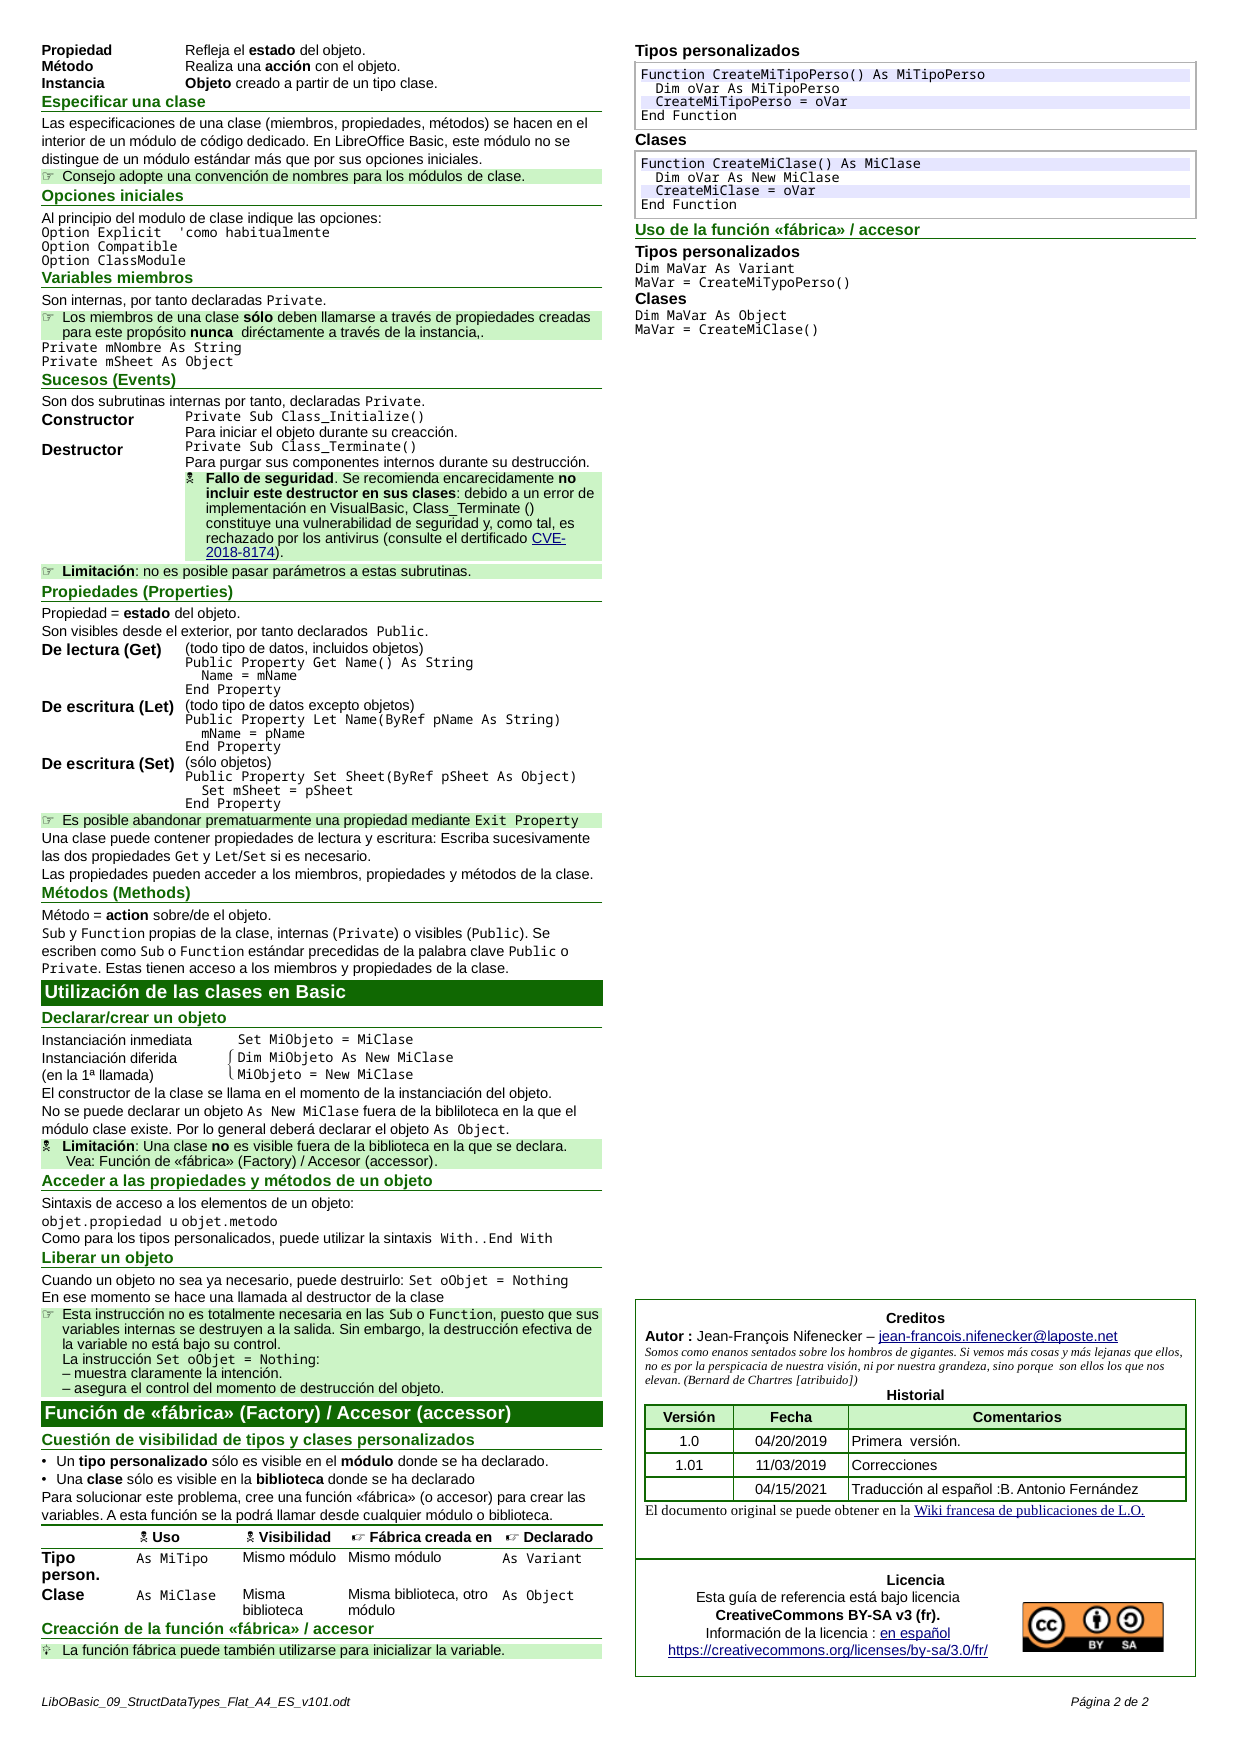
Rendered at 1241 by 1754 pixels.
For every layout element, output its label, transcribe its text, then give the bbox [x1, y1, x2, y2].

text ☞ Los miembros de una clase sólo deben llamarse a través de propiedades creadas para este propósito nunca diréctamente a través de la instancia,. [41, 311, 602, 340]
table_header ☞ Declarado [502, 1526, 602, 1548]
text Option Explicit 'como habitualmente [41, 227, 602, 241]
table_cell Dim MiObjeto As New MiClase [237, 1049, 602, 1067]
subtitle Especificar una clase [41, 93, 602, 111]
table_cell De escritura (Set) [41, 754, 185, 811]
text Las propiedades pueden acceder a los miembros, propiedades y métodos de la clase. [41, 865, 602, 883]
text ☞ Esta instrucción no es totalmente necesaria en las Sub o Function, puesto que sus variables internas se destruyen a la salida. Sin embargo, la destrucción efectiva de la variable no está bajo su control. La instrucción Set oObjet = Nothing: – muestra claramente la intención. – asegura el control del momento de destrucción del objeto. [41, 1308, 602, 1397]
text En ese momento se hace una llamada al destructor de la clase [41, 1288, 602, 1306]
table_cell Destructor [41, 440, 185, 563]
text MaVar = CreateMiTypoPerso() [635, 276, 1196, 290]
table_cell Tipo person. [41, 1549, 136, 1586]
table_header Function CreateMiClase() As MiClase Dim oVar As New MiClase CreateMiClase = oVar End Function [636, 152, 1195, 217]
table_header De lectura (Get) [41, 640, 185, 697]
table_cell Mismo módulo [348, 1549, 502, 1586]
table_header Function CreateMiTipoPerso() As MiTipoPerso Dim oVar As MiTipoPerso CreateMiTipoPerso = oVar End Function [636, 63, 1195, 129]
text ☞ Limitación: no es posible pasar parámetros a estas subrutinas. [41, 564, 602, 579]
subtitle Creacción de la función «fábrica» / accesor [41, 1621, 602, 1638]
subtitle Variables miembros [41, 269, 602, 287]
subtitle Liberar un objeto [41, 1249, 602, 1267]
subtitle Tipos personalizados [635, 244, 1196, 261]
text Cuando un objeto no sea ya necesario, puede destruirlo: Set oObjet = Nothing [41, 1271, 602, 1288]
table_cell Objeto creado a partir de un tipo clase. [185, 75, 602, 91]
table_header Set MiObjeto = MiClase [237, 1031, 602, 1049]
table_header Comentarios [849, 1406, 1185, 1428]
table_cell MiObjeto = New MiClase [237, 1067, 602, 1084]
text Propiedad = estado del objeto. [41, 604, 602, 622]
text Una clase puede contener propiedades de lectura y escritura: Escriba sucesivamente las dos propiedades Get y Let/Set si es necesario. [41, 830, 602, 865]
table_cell [646, 1478, 733, 1500]
table_cell Traducción al español :B. Antonio Fernández [849, 1478, 1185, 1500]
table_header Constructor [41, 410, 185, 440]
text MaVar = CreateMiClase() [635, 323, 1196, 337]
table_cell 1.0 [646, 1430, 733, 1452]
table_cell Mismo módulo [243, 1549, 348, 1586]
table_cell As Variant [502, 1549, 602, 1586]
table_cell Misma biblioteca [243, 1586, 348, 1619]
table_cell Realiza una acción con el objeto. [185, 58, 602, 74]
text Como para los tipos personalicados, puede utilizar la sintaxis With..End With [41, 1229, 602, 1247]
table_cell Instanciación diferida (en la 1ª llamada) [41, 1049, 225, 1084]
table_header Private Sub Class_Initialize() Para iniciar el objeto durante su creacción. [185, 410, 602, 440]
text Sub y Function propias de la clase, internas (Private) o visibles (Public). Se escriben como Sub o Function estándar precedidas de la palabra clave Public o Private. Estas tienen acceso a los miembros y propiedades de la clase. [41, 924, 602, 977]
table_cell (todo tipo de datos excepto objetos) Public Property Let Name(ByRef pName As String) mName = pName End Property [185, 697, 602, 754]
text Dim MaVar As Object [635, 310, 1196, 323]
text Son dos subrutinas internas por tanto, declaradas Private. [41, 392, 602, 410]
table_header Versión [646, 1406, 733, 1428]
title Historial [645, 1387, 1186, 1404]
text Private mNombre As String [41, 342, 602, 356]
text Private mSheet As Object [41, 356, 602, 369]
subtitle Cuestión de visibilidad de tipos y clases personalizados [41, 1431, 602, 1449]
table_cell Clase [41, 1586, 136, 1619]
subtitle Función de «fábrica» (Factory) / Accesor (accessor) [42, 1402, 602, 1426]
text Son visibles desde el exterior, por tanto declarados Public. [41, 622, 602, 640]
table_cell Instancia [41, 75, 185, 91]
subtitle Acceder a las propiedades y métodos de un objeto [41, 1172, 602, 1190]
text Al principio del modulo de clase indique las opciones: [41, 209, 602, 227]
text Sintaxis de acceso a los elementos de un objeto: objet.propiedad u objet.metodo [41, 1194, 602, 1229]
text Option ClassModule [41, 254, 602, 268]
text  Limitación: Una clase no es visible fuera de la biblioteca en la que se declara. Vea: Función de «fábrica» (Factory) / Accesor (accessor). [41, 1139, 602, 1169]
table_cell Private Sub Class_Terminate() Para purgar sus componentes internos durante su destrucción.  Fallo de seguridad. Se recomienda encarecidamente no incluir este destructor en sus clases: debido a un error de implementación en VisualBasic, Class_Terminate () constituye una vulnerabilidad de seguridad y, como tal, es rechazado por los antivirus (consulte el dertificado CVE-2018-8174). [185, 440, 602, 472]
table_header Esta guía de referencia está bajo licencia CreativeCommons BY-SA v3 (fr). Información de la licencia : en español https://creativecommons.org/licenses/by-sa/3.0/fr/ [645, 1589, 1011, 1666]
text ☞ Consejo adopte una convención de nombres para los módulos de clase. [41, 169, 602, 184]
table_cell Correcciones [849, 1454, 1185, 1476]
text Son internas, por tanto declaradas Private. [41, 291, 602, 309]
table_cell As MiClase [136, 1586, 242, 1619]
text Autor : Jean-François Nifenecker – jean-francois.nifenecker@laposte.net [645, 1327, 1186, 1344]
table_header [1011, 1589, 1182, 1666]
subtitle Uso de la función «fábrica» / accesor [635, 221, 1196, 238]
title Creditos [645, 1309, 1186, 1327]
subtitle Propiedades (Properties) [41, 583, 602, 601]
text No se puede declarar un objeto As New MiClase fuera de la bibliloteca en la que el módulo clase existe. Por lo general deberá declarar el objeto As Object. [41, 1102, 602, 1138]
subtitle Opciones iniciales [41, 188, 602, 205]
table_cell As MiTipo [136, 1549, 242, 1586]
table_header Instanciación inmediata [41, 1031, 225, 1049]
text El documento original se puede obtener en la Wiki francesa de publicaciones de L.O. [645, 1502, 1186, 1518]
table_cell (sólo objetos) Public Property Set Sheet(ByRef pSheet As Object) Set mSheet = pSheet End Property [185, 754, 602, 811]
table_cell Misma biblioteca, otro módulo [348, 1586, 502, 1619]
table_header (todo tipo de datos, incluidos objetos) Public Property Get Name() As String Name = mName End Property [185, 640, 602, 697]
table_header  Uso [136, 1526, 242, 1548]
text  La función fábrica puede también utilizarse para inicializar la variable. [41, 1644, 602, 1659]
table_cell 1.01 [646, 1454, 733, 1476]
table_cell 20/04/2019 [734, 1430, 848, 1452]
picture [1022, 1602, 1164, 1652]
text Dim MaVar As Variant [635, 263, 1196, 276]
text Para solucionar este problema, cree una función «fábrica» (o accesor) para crear las variables. A esta función se la podrá llamar desde cualquier módulo o biblioteca. [41, 1488, 602, 1523]
subtitle Utilización de las clases en Basic [42, 981, 602, 1005]
table_cell Refleja el estado del objeto. [185, 41, 602, 58]
subtitle Tipos personalizados [635, 43, 1196, 60]
table_header [225, 1031, 237, 1049]
subtitle Declarar/crear un objeto [41, 1010, 602, 1027]
text ☞ Es posible abandonar prematuarmente una propiedad mediante Exit Property [41, 813, 602, 828]
table_cell Método [41, 58, 185, 74]
table_cell  [225, 1049, 237, 1084]
subtitle Sucesos (Events) [41, 371, 602, 388]
subtitle Clases [635, 291, 1196, 308]
table_header Fecha [734, 1406, 848, 1428]
text El constructor de la clase se llama en el momento de la instanciación del objeto. [41, 1084, 602, 1102]
table_cell Propiedad [41, 41, 185, 58]
table_header [41, 1526, 136, 1548]
list Una clase sólo es visible en la biblioteca donde se ha declarado [41, 1470, 602, 1488]
title Licencia [645, 1569, 1186, 1588]
subtitle Clases [635, 132, 1196, 148]
text Las especificaciones de una clase (miembros, propiedades, métodos) se hacen en el interior de un módulo de código dedicado. En LibreOffice Basic, este módulo no se distingue de un módulo estándar más que por sus opciones iniciales. [41, 114, 602, 168]
text Método = action sobre/de el objeto. [41, 906, 602, 924]
table_cell 15/04/2021 [734, 1478, 848, 1500]
table_cell 03/11/2019 [734, 1454, 848, 1476]
table_header  Visibilidad [243, 1526, 348, 1548]
table_cell As Object [502, 1586, 602, 1619]
text Somos como enanos sentados sobre los hombros de gigantes. Si vemos más cosas y más lejanas que ellos, no es por la perspicacia de nuestra visión, ni por nuestra grandeza, sino porque son ellos los que nos elevan. (Bernard de Chartres [atribuido]) [645, 1344, 1186, 1387]
table_header ☞ Fábrica creada en [348, 1526, 502, 1548]
text Option Compatible [41, 241, 602, 254]
list Un tipo personalizado sólo es visible en el módulo donde se ha declarado. [41, 1453, 602, 1470]
table_cell De escritura (Let) [41, 697, 185, 754]
subtitle Métodos (Methods) [41, 885, 602, 902]
table_cell Primera versión. [849, 1430, 1185, 1452]
